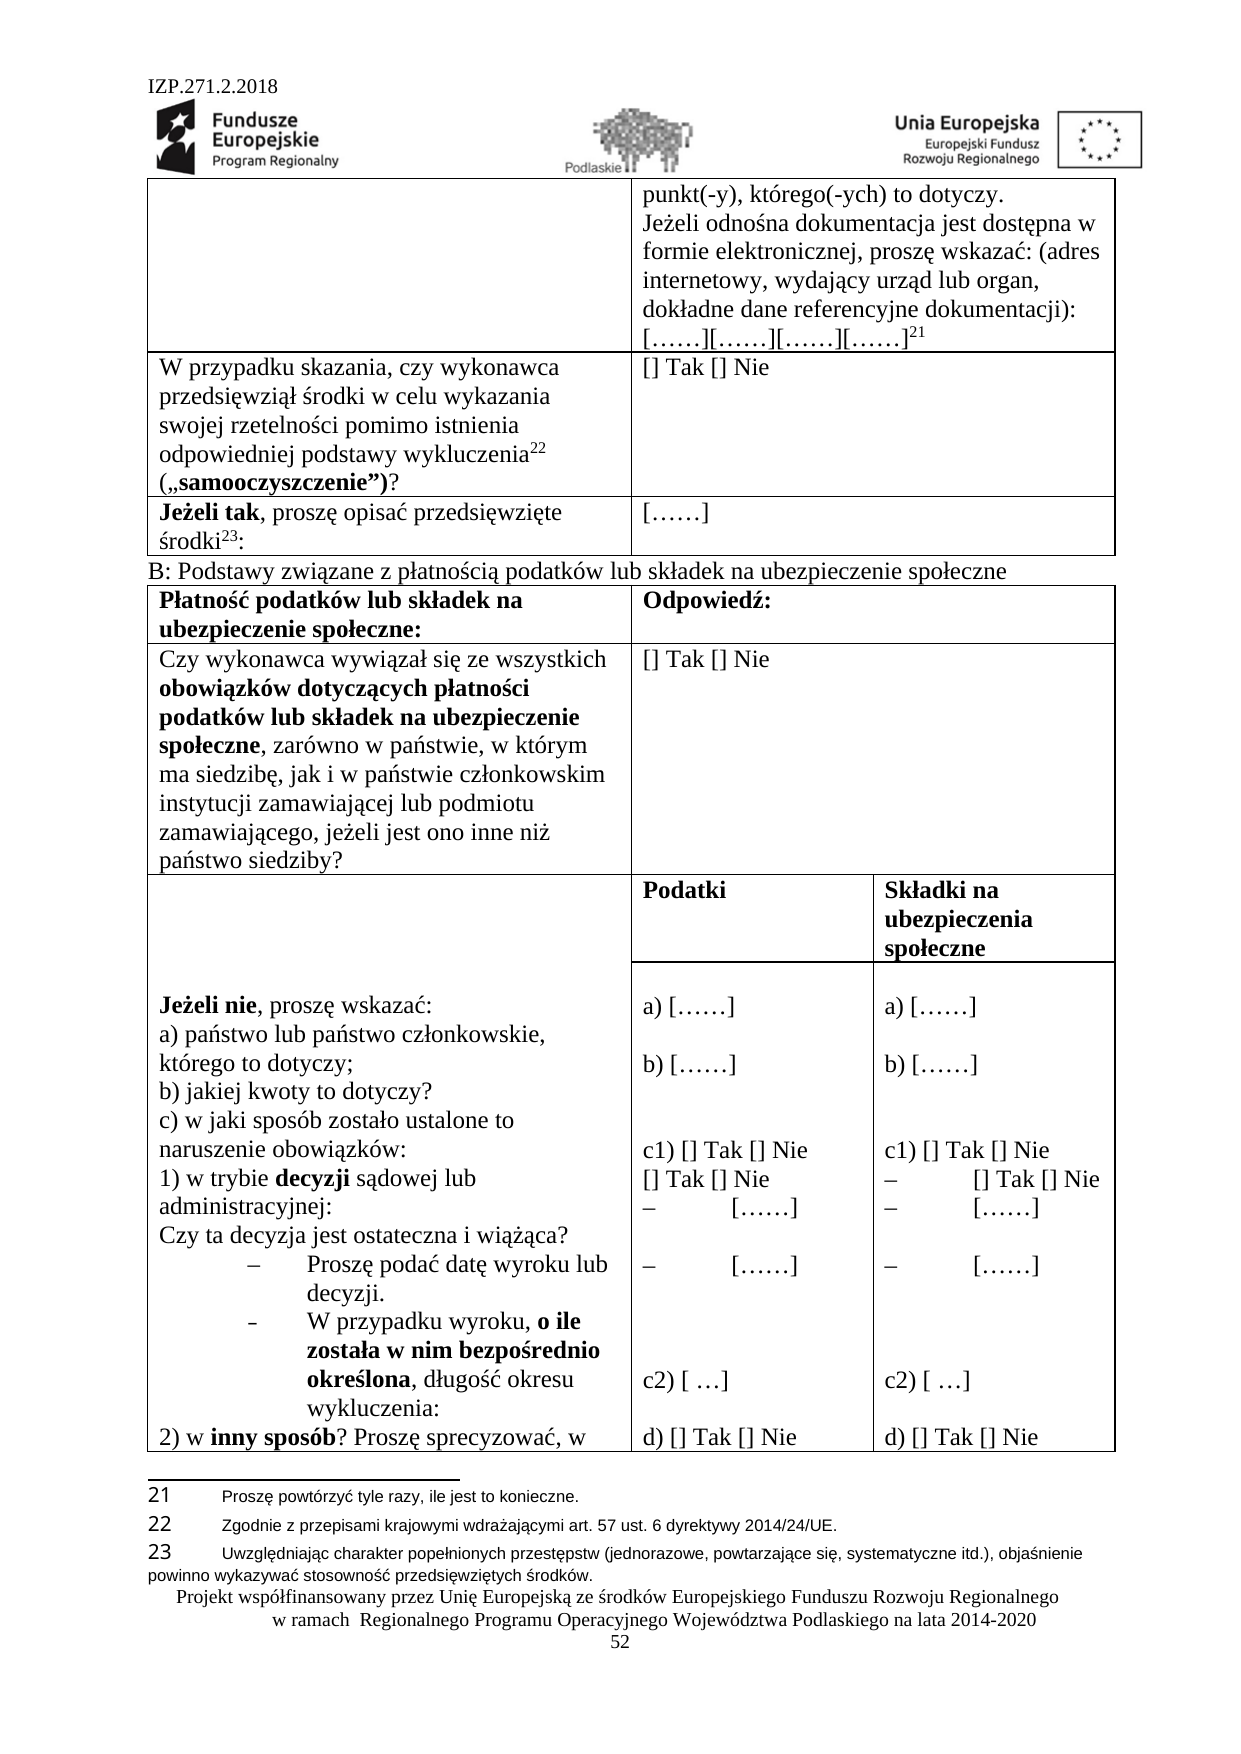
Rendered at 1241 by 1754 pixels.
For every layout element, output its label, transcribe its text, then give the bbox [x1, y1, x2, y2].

table_cell [] Tak [] Nie [632, 644, 1114, 874]
table_cell [] Tak [] Nie [632, 353, 1114, 496]
table_cell a) [……] b) [……] c1) [] Tak [] Nie [] Tak [] Nie [……] [……] c2) [ …] d) [] Tak [] Nie [874, 963, 1114, 1451]
text B: Podstawy związane z płatnością podatków lub składek na ubezpieczenie społeczne [148, 556, 1092, 584]
table_cell Jeżeli tak, proszę opisać przedsięwzięte środki: [148, 497, 631, 555]
table_cell Podatki [632, 875, 873, 961]
table_cell [148, 179, 631, 351]
table_header Odpowiedź: [632, 586, 1114, 643]
table_header Płatność podatków lub składek na ubezpieczenie społeczne: [148, 586, 631, 643]
table_cell Jeżeli nie, proszę wskazać: a) państwo lub państwo członkowskie, którego to dotyczy; b) jakiej kwoty to dotyczy? c) w jaki sposób zostało ustalone to naruszenie obowiązków: 1) w trybie decyzji sądowej lub administracyjnej: Czy ta decyzja jest ostateczna i wiążąca? Proszę podać datę wyroku lub decyzji. W przypadku wyroku, o ile została w nim bezpośrednio określona, długość okresu wykluczenia: 2) w inny sposób? Proszę sprecyzować, w [148, 875, 631, 1451]
table_cell punkt(-y), którego(-ych) to dotyczy. Jeżeli odnośna dokumentacja jest dostępna w formie elektronicznej, proszę wskazać: (adres internetowy, wydający urząd lub organ, dokładne dane referencyjne dokumentacji): [……][……][……][……] [632, 179, 1114, 351]
table_cell W przypadku skazania, czy wykonawca przedsięwziął środki w celu wykazania swojej rzetelności pomimo istnienia odpowiedniej podstawy wykluczenia („samooczyszczenie”)? [148, 353, 631, 496]
table_cell [……] [632, 497, 1114, 555]
table_cell Składki na ubezpieczenia społeczne [874, 875, 1114, 961]
table_cell a) [……] b) [……] c1) [] Tak [] Nie [] Tak [] Nie [……] [……] c2) [ …] d) [] Tak [] Nie [632, 963, 873, 1451]
table_cell Czy wykonawca wywiązał się ze wszystkich obowiązków dotyczących płatności podatków lub składek na ubezpieczenie społeczne, zarówno w państwie, w którym ma siedzibę, jak i w państwie członkowskim instytucji zamawiającej lub podmiotu zamawiającego, jeżeli jest ono inne niż państwo siedziby? [148, 644, 631, 874]
